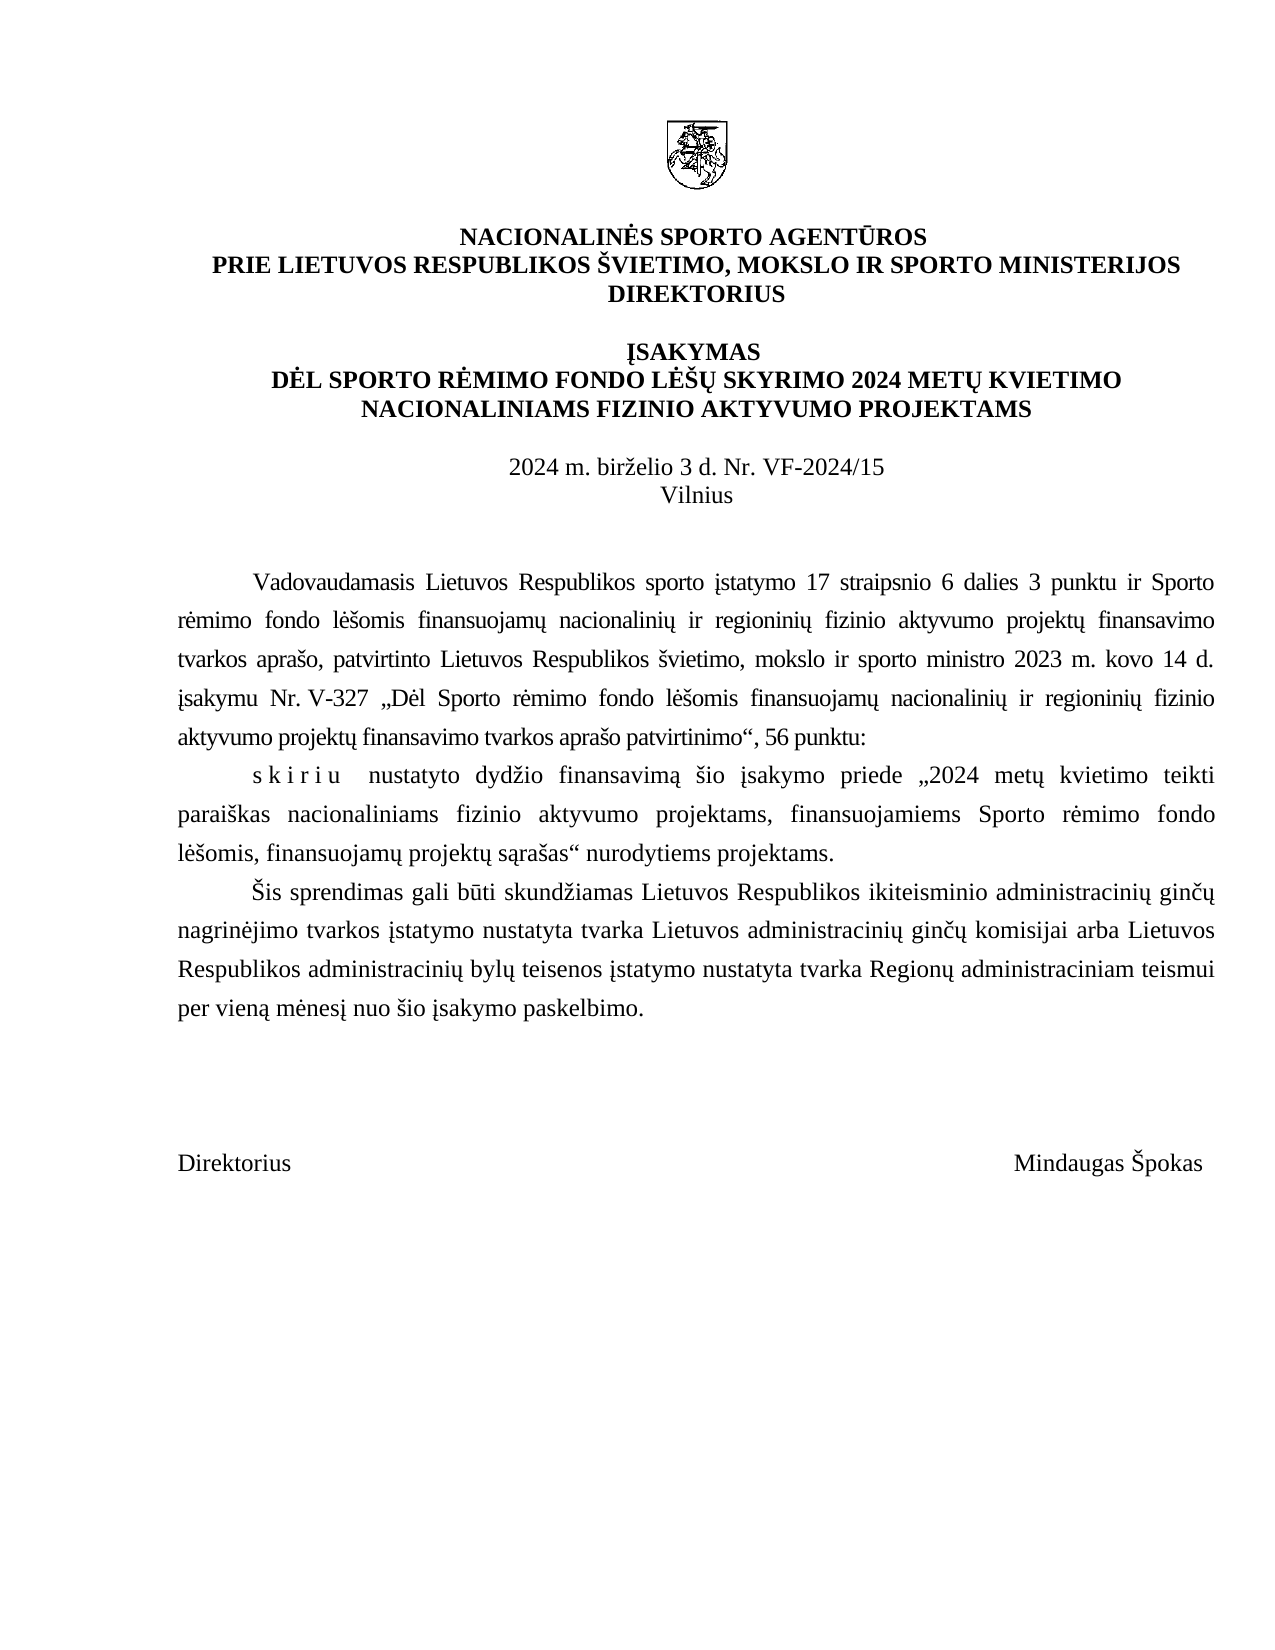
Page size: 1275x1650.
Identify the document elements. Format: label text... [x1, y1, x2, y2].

text skiriu nustatyto dydžio finansavimą šio įsakymo priede „2024 metų kvietimo teikti paraiškas nacionaliniams fizinio aktyvumo projektams, finansuojamiems Sporto rėmimo fondo lėšomis, finansuojamų projektų sąrašas“ nurodytiems projektams. [177, 761, 1216, 867]
text DĖL SPORTO RĖMIMO FONDO lėšų SKYRIMO 2024 METŲ KVIETIMO NACIONALINIAMS FIZINIO AKTYVUMO PROJEKTAMS [177, 366, 1216, 423]
text NACIONALINĖS SPORTO AGENTŪROS [177, 222, 1216, 251]
text Vilnius [177, 481, 1216, 509]
text Direktorius Mindaugas Špokas [177, 1148, 1216, 1177]
text 2024 m. birželio 3 d. Nr. VF-2024/15 [177, 452, 1216, 481]
text PRIE LIETUVOS RESPUBLIKOS ŠVIETIMO, MOKSLO IR SPORTO MINISTERIJOS DIREKTORIUS [177, 251, 1216, 308]
text Šis sprendimas gali būti skundžiamas Lietuvos Respublikos ikiteisminio administracinių ginčų nagrinėjimo tvarkos įstatymo nustatyta tvarka Lietuvos administracinių ginčų komisijai arba Lietuvos Respublikos administracinių bylų teisenos įstatymo nustatyta tvarka Regionų administraciniam teismui per vieną mėnesį nuo šio įsakymo paskelbimo. [177, 877, 1216, 1022]
text Vadovaudamasis Lietuvos Respublikos sporto įstatymo 17 straipsnio 6 dalies 3 punktu ir Sporto rėmimo fondo lėšomis finansuojamų nacionalinių ir regioninių fizinio aktyvumo projektų finansavimo tvarkos aprašo, patvirtinto Lietuvos Respublikos švietimo, mokslo ir sporto ministro 2023 m. kovo 14 d. įsakymu Nr. V-327 „Dėl Sporto rėmimo fondo lėšomis finansuojamų nacionalinių ir regioninių fizinio aktyvumo projektų finansavimo tvarkos aprašo patvirtinimo“, 56 punktu: [177, 567, 1216, 751]
text ĮSAKYMAS [177, 337, 1216, 366]
